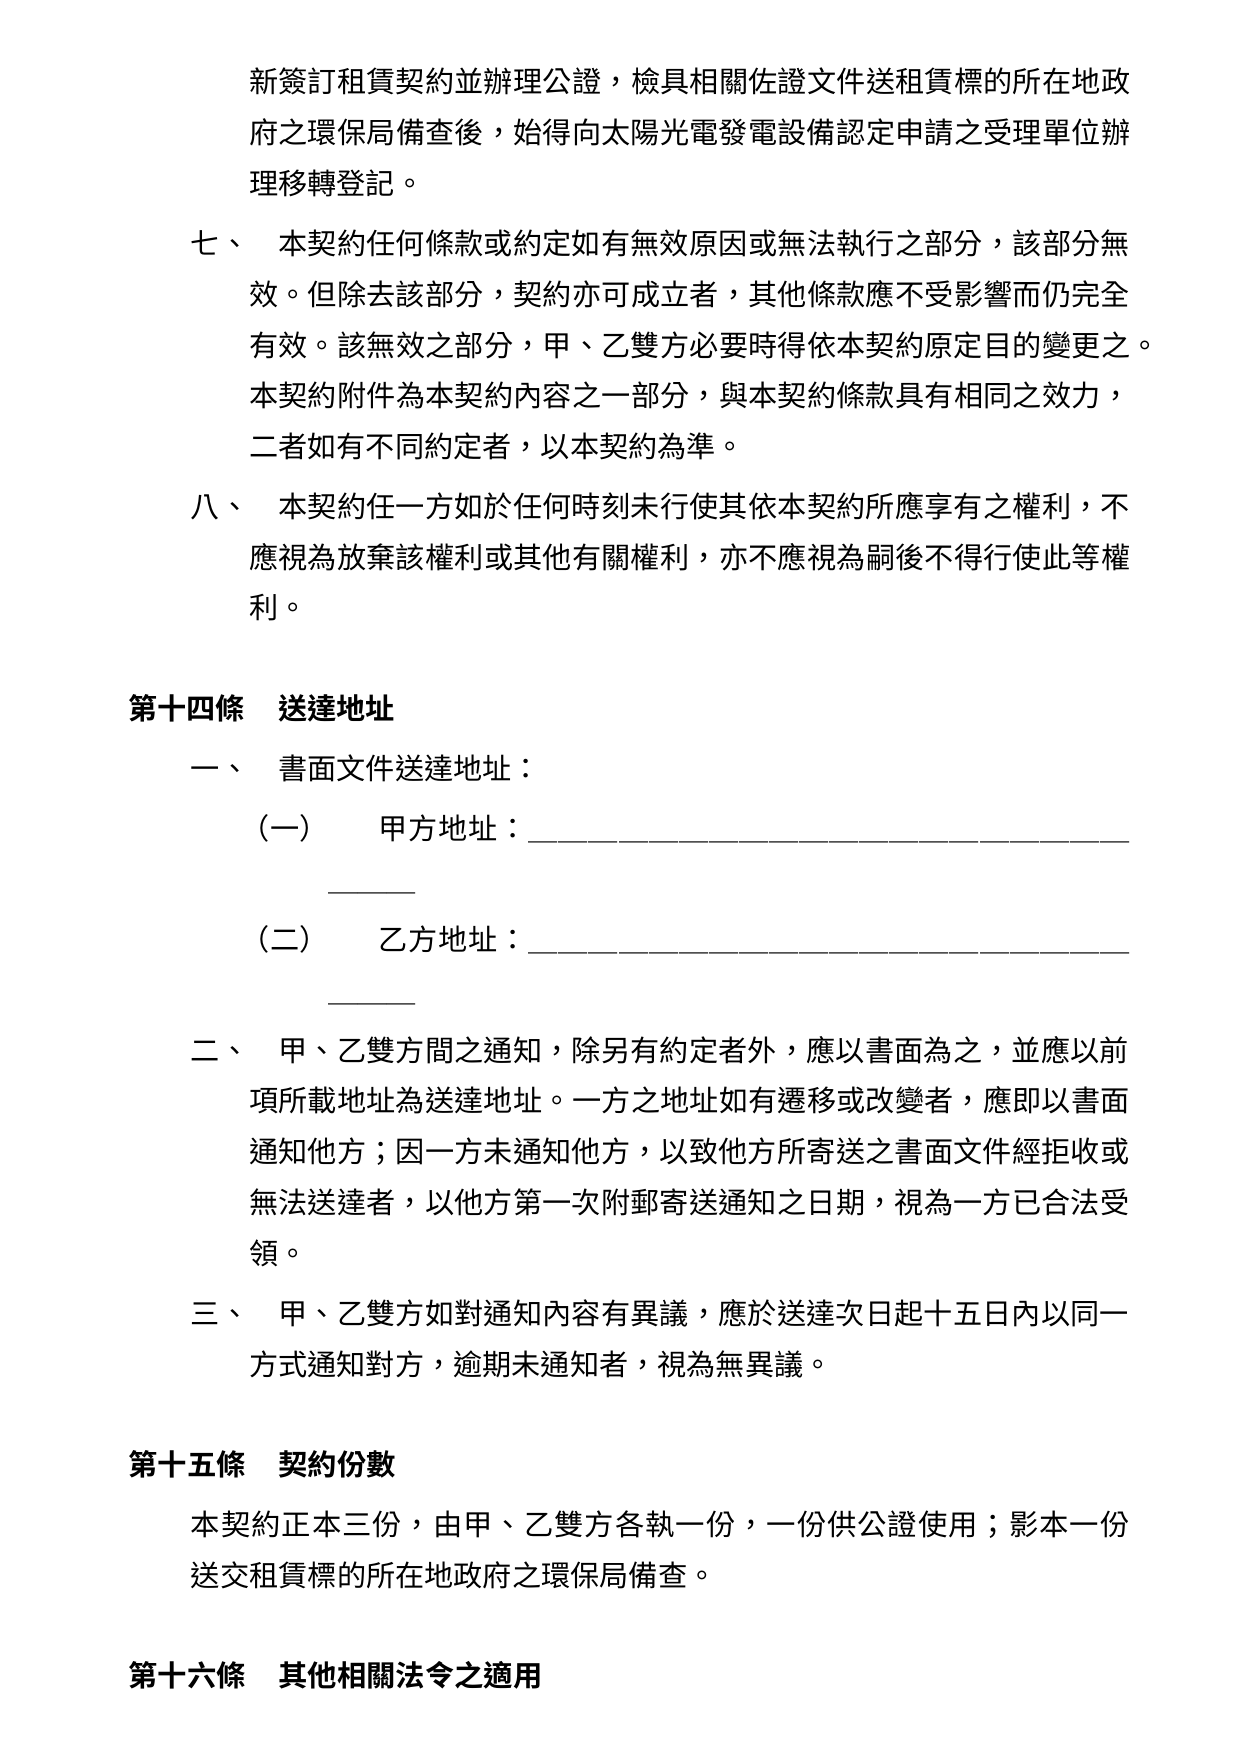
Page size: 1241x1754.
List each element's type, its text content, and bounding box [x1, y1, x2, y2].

subtitle 契約份數 [128, 1441, 1130, 1484]
list 甲、乙雙方如對通知內容有異議，應於送達次日起十五日內以同一方式通知對方，逾期未通知者，視為無異議。 [191, 1290, 1130, 1383]
subtitle 送達地址 [128, 685, 1130, 728]
list 甲、乙雙方間之通知，除另有約定者外，應以書面為之，並應以前項所載地址為送達地址。一方之地址如有遷移或改變者，應即以書面通知他方；因一方未通知他方，以致他方所寄送之書面文件經拒收或無法送達者，以他方第一次附郵寄送通知之日期，視為一方已合法受領。 [191, 1027, 1130, 1272]
subtitle 其他相關法令之適用 [128, 1652, 1130, 1695]
text 本契約正本三份，由甲、乙雙方各執一份，一份供公證使用；影本一份送交租賃標的所在地政府之環保局備查。 [191, 1501, 1130, 1594]
list 本契約任一方如於任何時刻未行使其依本契約所應享有之權利，不應視為放棄該權利或其他有關權利，亦不應視為嗣後不得行使此等權利。 [191, 484, 1130, 627]
list 書面文件送達地址： [191, 746, 1130, 788]
list 乙方地址：＿＿＿＿＿＿＿＿＿＿＿＿＿＿＿＿＿＿＿＿＿＿＿ [241, 916, 1130, 1009]
list 本契約任何條款或約定如有無效原因或無法執行之部分，該部分無效。但除去該部分，契約亦可成立者，其他條款應不受影響而仍完全有效。該無效之部分，甲、乙雙方必要時得依本契約原定目的變更之。本契約附件為本契約內容之一部分，與本契約條款具有相同之效力，二者如有不同約定者，以本契約為準。 [191, 221, 1130, 466]
list 新簽訂租賃契約並辦理公證，檢具相關佐證文件送租賃標的所在地政府之環保局備查後，始得向太陽光電發電設備認定申請之受理單位辦理移轉登記。 [191, 59, 1130, 203]
list 甲方地址：＿＿＿＿＿＿＿＿＿＿＿＿＿＿＿＿＿＿＿＿＿＿＿ [241, 806, 1130, 899]
